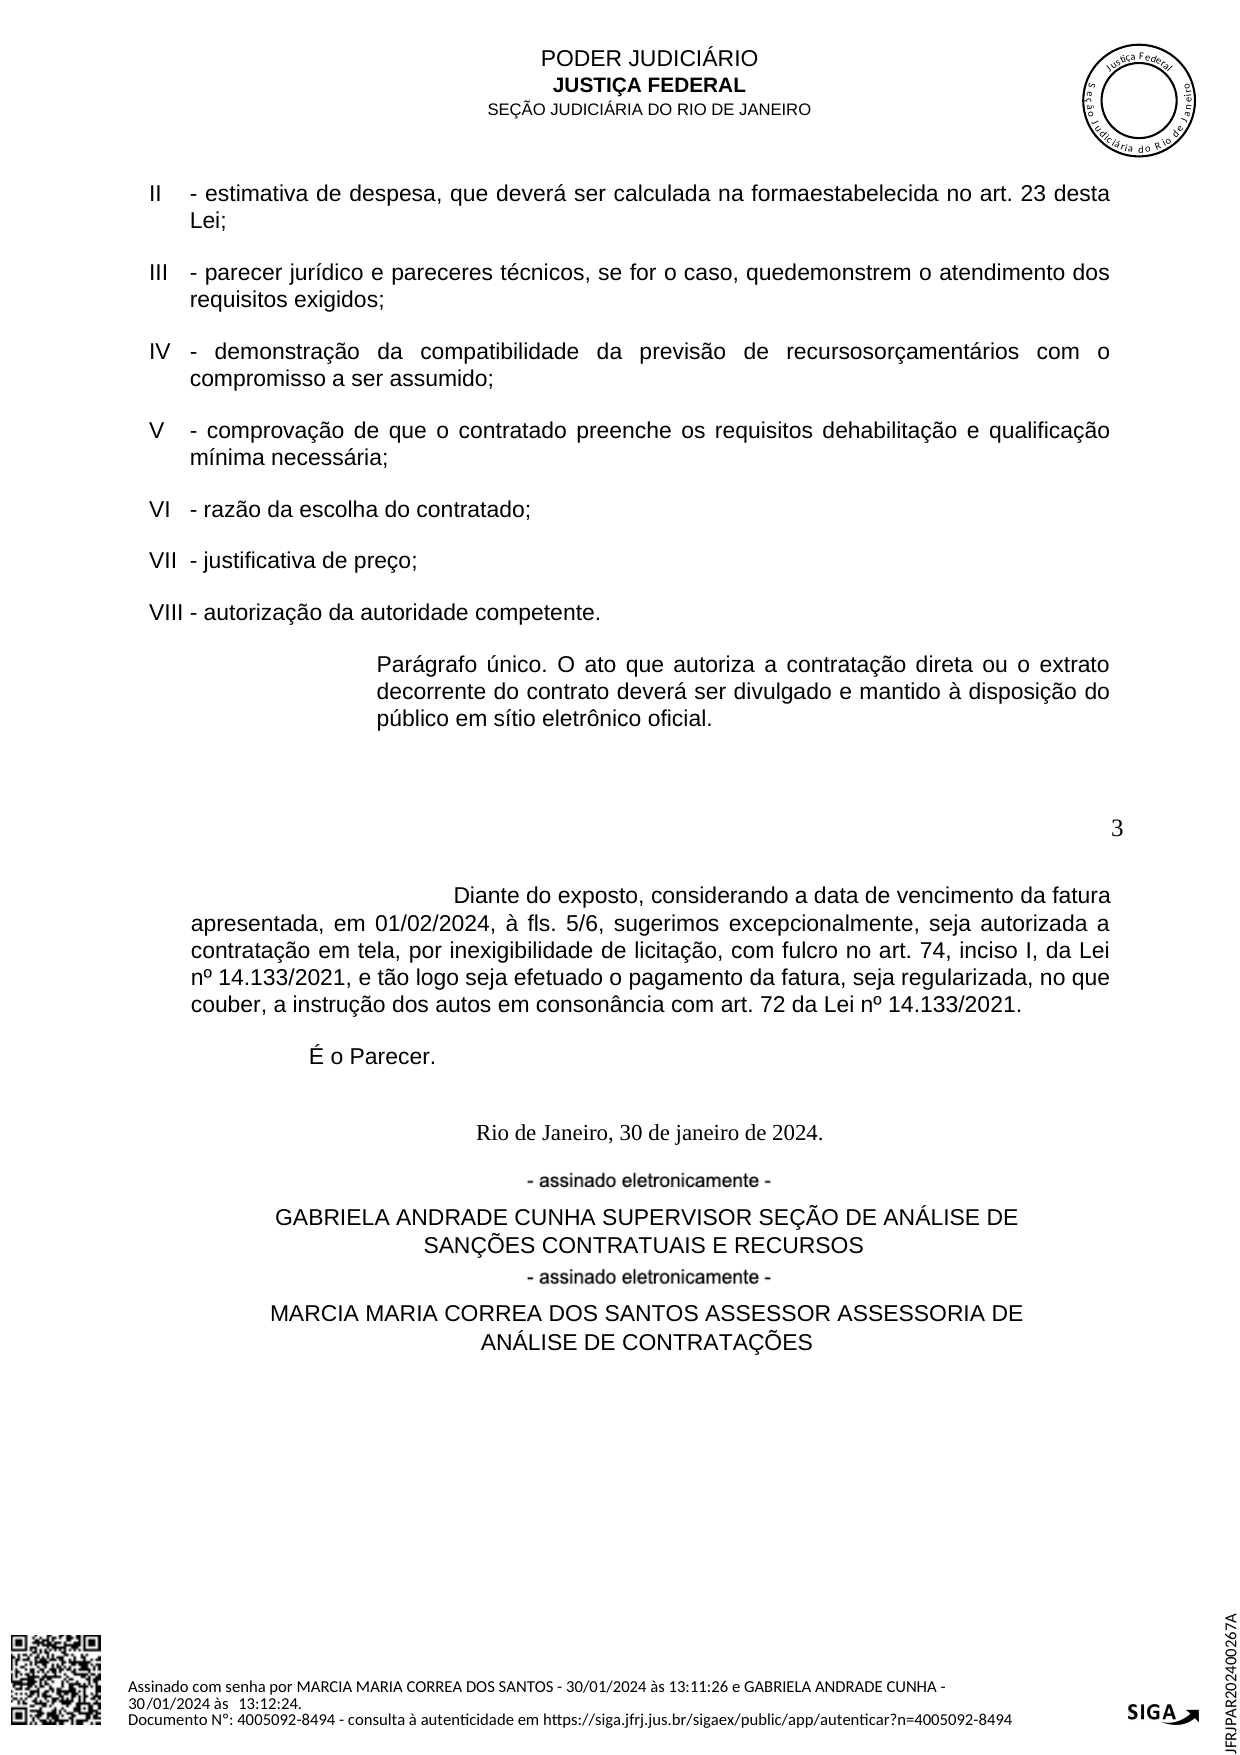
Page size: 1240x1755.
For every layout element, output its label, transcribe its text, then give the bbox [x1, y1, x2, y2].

list - razão da escolha do contratado; [149, 496, 1111, 522]
list - autorização da autoridade competente. [149, 599, 1111, 625]
list - demonstração da compatibilidade da previsão de recursosorçamentários com o compromisso a ser assumido; [149, 338, 1111, 391]
text apresentada, em 01/02/2024, à fls. 5/6, sugerimos excepcionalmente, seja autorizada a contratação em tela, por inexigibilidade de licitação, com fulcro no art. 74, inciso I, da Lei nº 14.133/2021, e tão logo seja efetuado o pagamento da fatura, seja regularizada, no que couber, a instrução dos autos em consonância com art. 72 da Lei nº 14.133/2021. [191, 910, 1111, 1017]
text É o Parecer. [309, 1043, 1111, 1069]
text Parágrafo único. O ato que autoriza a contratação direta ou o extrato decorrente do contrato deverá ser divulgado e mantido à disposição do público em sítio eletrônico oficial. [376, 651, 1111, 731]
list - comprovação de que o contratado preenche os requisitos dehabilitação e qualificação mínima necessária; [149, 417, 1111, 470]
text Rio de Janeiro, 30 de janeiro de 2024. [228, 1119, 1071, 1146]
list - justificativa de preço; [149, 547, 1111, 574]
list - parecer jurídico e pareceres técnicos, se for o caso, quedemonstrem o atendimento dos requisitos exigidos; [149, 259, 1111, 312]
text Diante do exposto, considerando a data de vencimento da fatura [191, 882, 1111, 908]
subtitle GABRIELA ANDRADE CUNHA SUPERVISOR SEÇÃO DE ANÁLISE DE SANÇÕES CONTRATUAIS E RECURSOS [228, 1203, 1065, 1259]
text MARCIA MARIA CORREA DOS SANTOS ASSESSOR ASSESSORIA DE ANÁLISE DE CONTRATAÇÕES [228, 1299, 1065, 1355]
text 3 [191, 813, 1123, 842]
list - estimativa de despesa, que deverá ser calculada na formaestabelecida no art. 23 desta Lei; [149, 180, 1111, 233]
